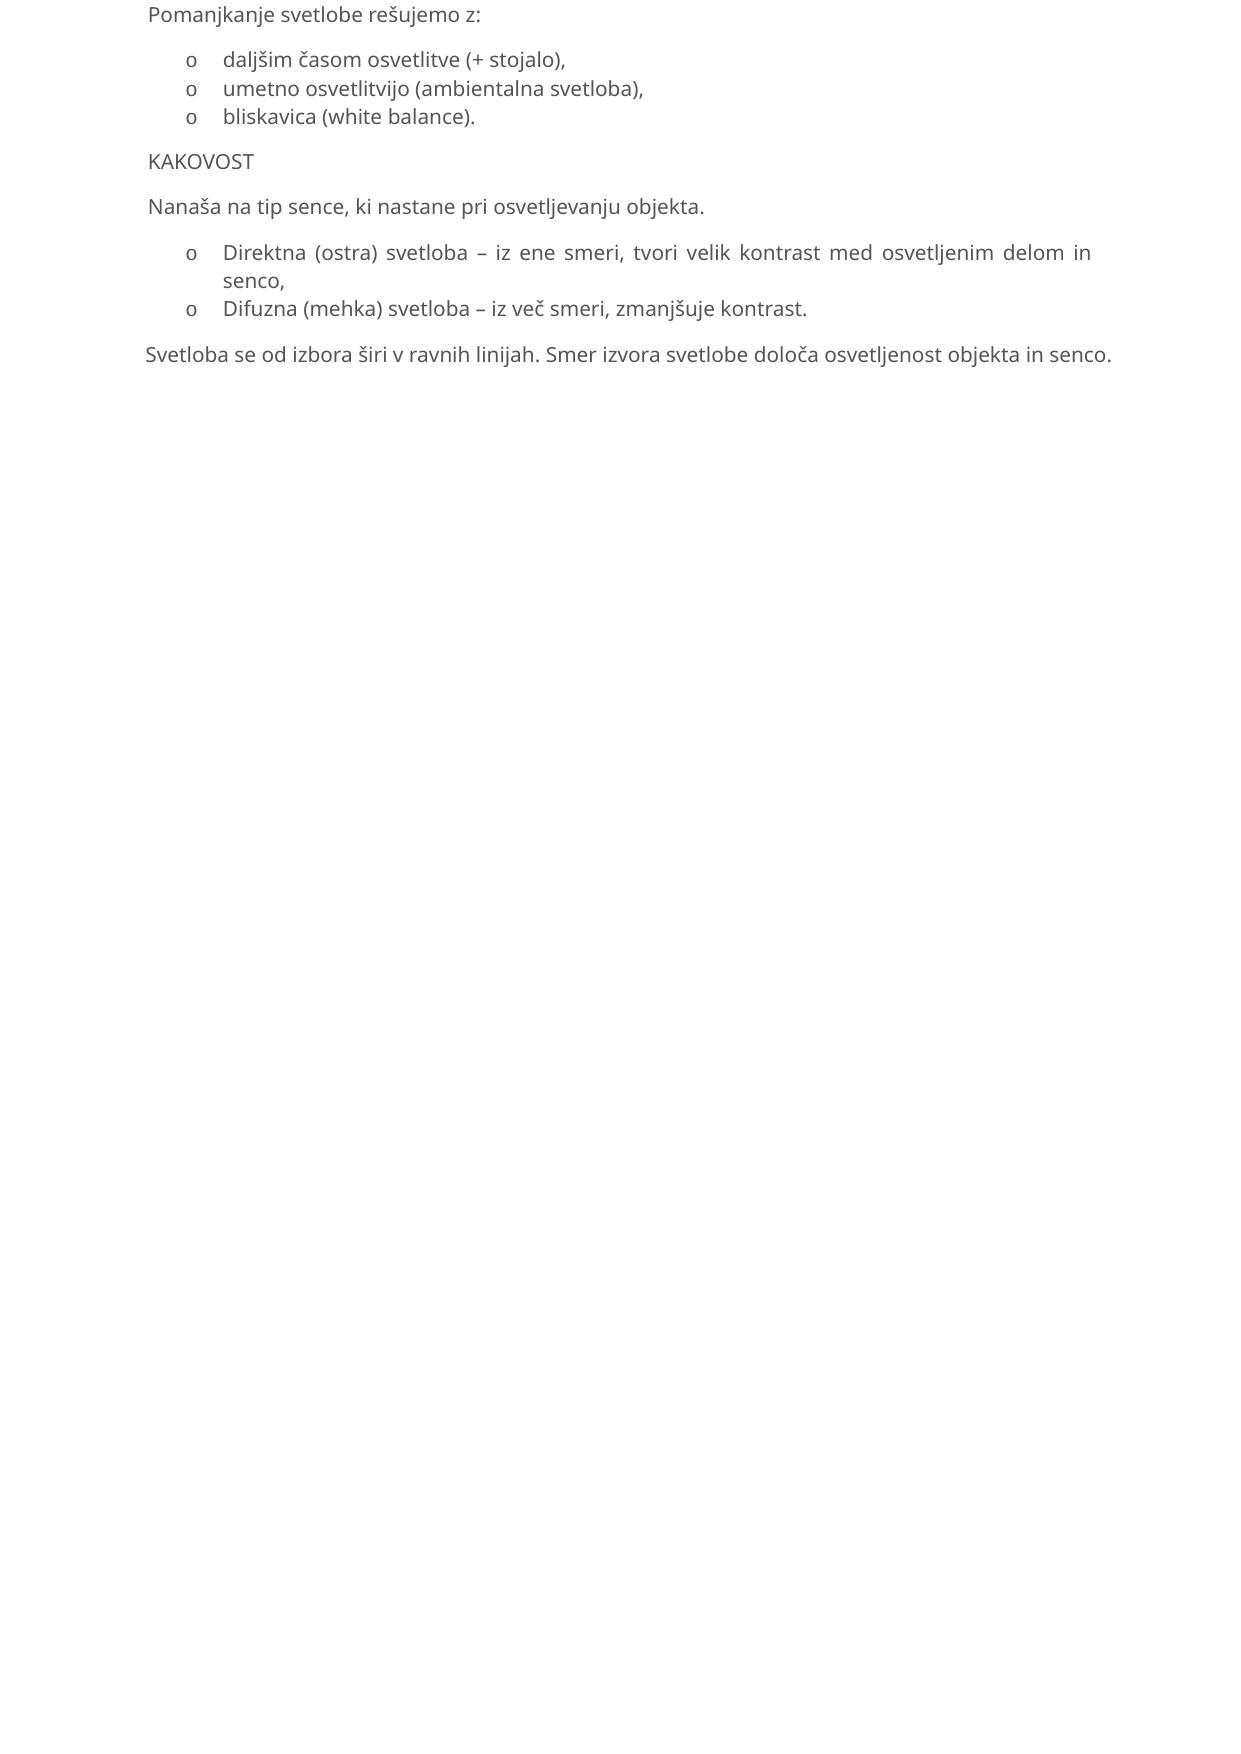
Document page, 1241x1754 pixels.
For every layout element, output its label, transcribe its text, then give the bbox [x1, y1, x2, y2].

list bliskavica (white balance). [185, 102, 1092, 131]
list Difuzna (mehka) svetloba – iz več smeri, zmanjšuje kontrast. [185, 294, 1092, 323]
list Direktna (ostra) svetloba – iz ene smeri, tvori velik kontrast med osvetljenim delom in senco, [185, 238, 1092, 294]
list daljšim časom osvetlitve (+ stojalo), [185, 45, 1092, 74]
text Pomanjkanje svetlobe rešujemo z: [148, 0, 1092, 28]
text Svetloba se od izbora širi v ravnih linijah. Smer izvora svetlobe določa osvetljenost objekta in senco. [118, 340, 1137, 368]
text KAKOVOST [148, 147, 1092, 176]
text Nanaša na tip sence, ki nastane pri osvetljevanju objekta. [148, 192, 1092, 221]
list umetno osvetlitvijo (ambientalna svetloba), [185, 74, 1092, 102]
